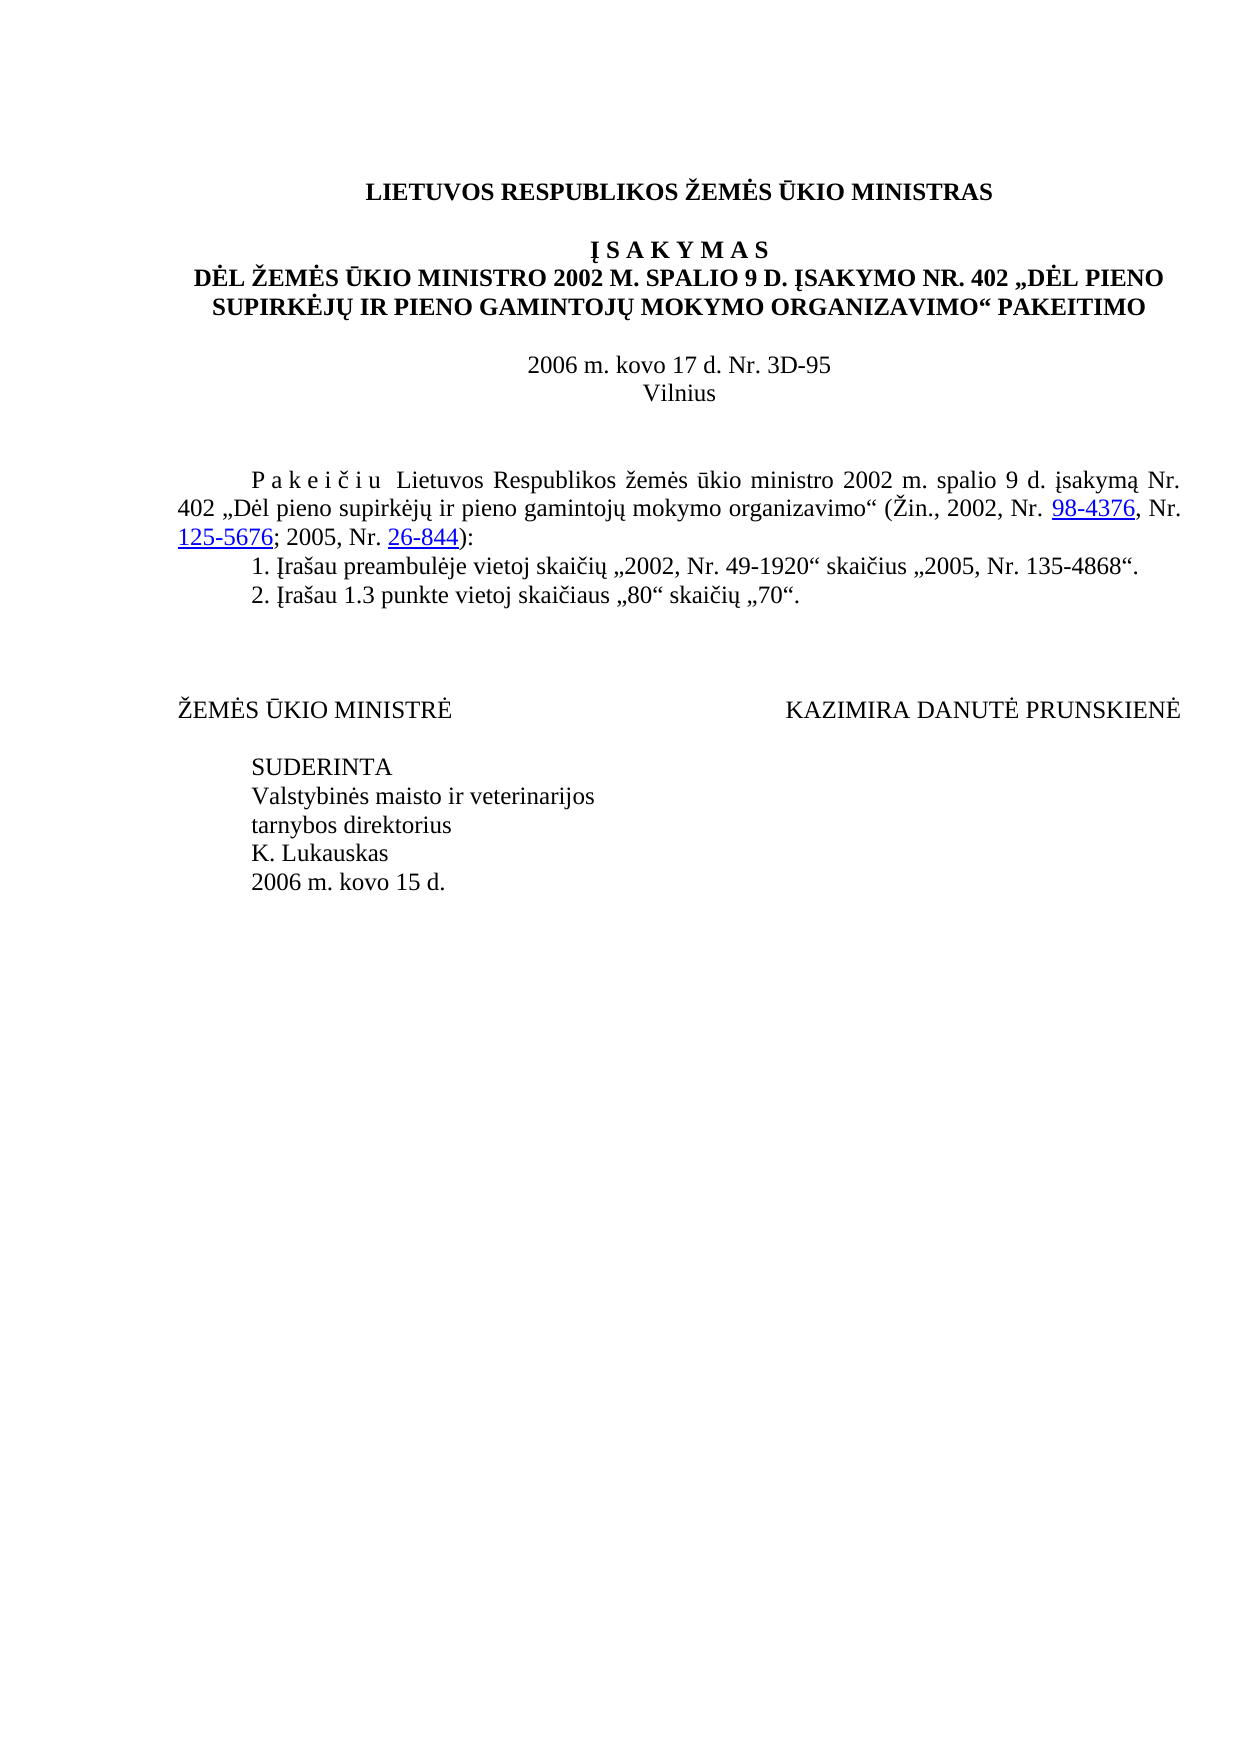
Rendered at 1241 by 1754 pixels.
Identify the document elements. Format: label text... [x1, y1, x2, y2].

text K. Lukauskas [177, 838, 1181, 867]
text Pakeičiu Lietuvos Respublikos žemės ūkio ministro 2002 m. spalio 9 d. įsakymą Nr. 402 „Dėl pieno supirkėjų ir pieno gamintojų mokymo organizavimo“ (Žin., 2002, Nr. 98-4376, Nr. 125-5676; 2005, Nr. 26-844): [177, 465, 1181, 551]
text Valstybinės maisto ir veterinarijos [177, 781, 1181, 810]
text 2006 m. kovo 15 d. [177, 867, 1181, 896]
text ŽEMĖS ŪKIO MINISTRĖ KAZIMIRA DANUTĖ PRUNSKIENĖ [177, 695, 1181, 723]
text tarnybos direktorius [177, 810, 1181, 838]
text Vilnius [177, 378, 1181, 407]
text SUDERINTA [177, 752, 1181, 781]
text DĖL ŽEMĖS ŪKIO MINISTRO 2002 M. SPALIO 9 D. ĮSAKYMO NR. 402 „DĖL PIENO SUPIRKĖJŲ IR PIENO GAMINTOJŲ MOKYMO ORGANIZAVIMO“ PAKEITIMO [177, 263, 1181, 321]
text Į S A K Y M A S [177, 235, 1181, 263]
text 1. Įrašau preambulėje vietoj skaičių „2002, Nr. 49-1920“ skaičius „2005, Nr. 135-4868“. [177, 551, 1181, 580]
text 2006 m. kovo 17 d. Nr. 3D-95 [177, 350, 1181, 378]
text LIETUVOS RESPUBLIKOS ŽEMĖS ŪKIO MINISTRAS [177, 177, 1181, 206]
text 2. Įrašau 1.3 punkte vietoj skaičiaus „80“ skaičių „70“. [177, 580, 1181, 608]
